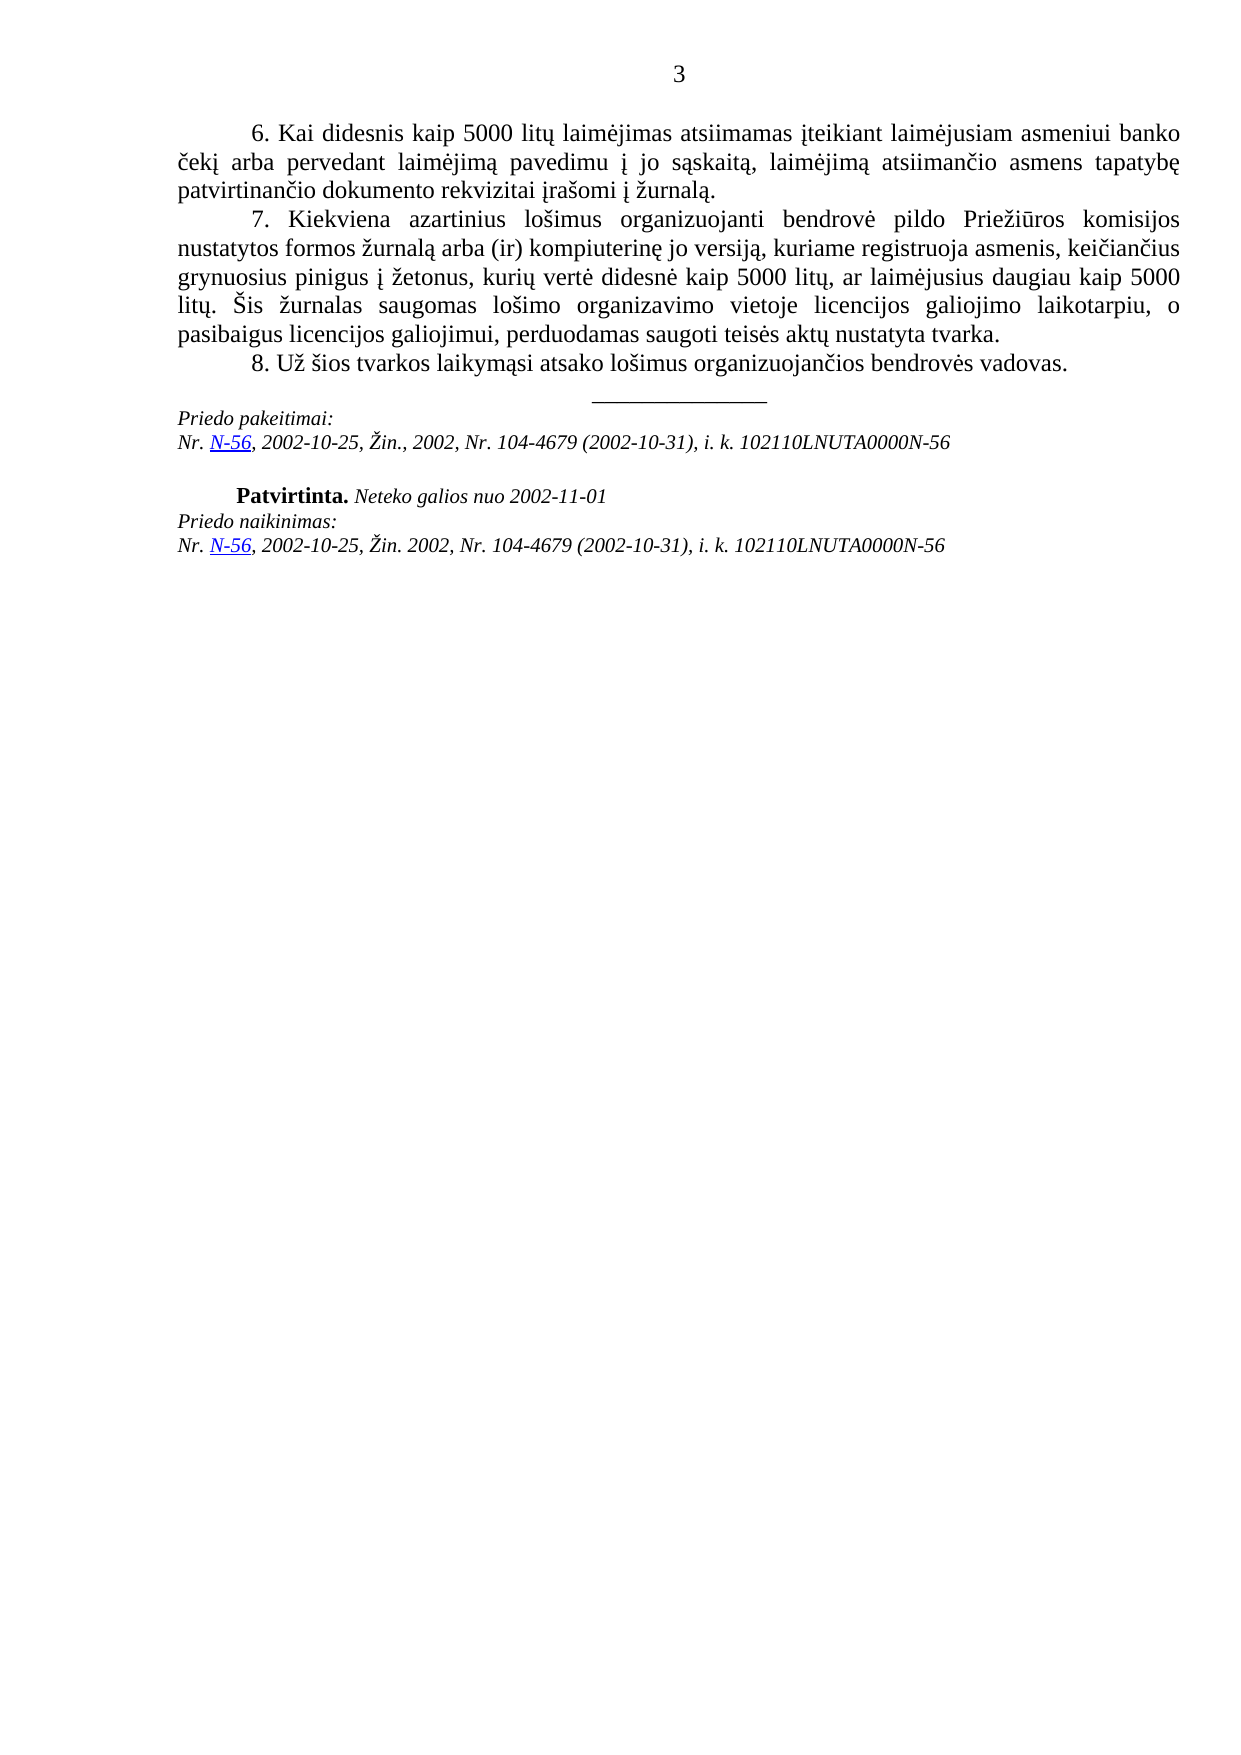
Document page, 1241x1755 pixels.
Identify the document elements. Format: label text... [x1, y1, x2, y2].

text Priedo naikinimas: [177, 509, 1181, 533]
text 7. Kiekviena azartinius lošimus organizuojanti bendrovė pildo Priežiūros komisijos nustatytos formos žurnalą arba (ir) kompiuterinę jo versiją, kuriame registruoja asmenis, keičiančius grynuosius pinigus į žetonus, kurių vertė didesnė kaip 5000 litų, ar laimėjusius daugiau kaip 5000 litų. Šis žurnalas saugomas lošimo organizavimo vietoje licencijos galiojimo laikotarpiu, o pasibaigus licencijos galiojimui, perduodamas saugoti teisės aktų nustatyta tvarka. [177, 204, 1181, 348]
text 8. Už šios tvarkos laikymąsi atsako lošimus organizuojančios bendrovės vadovas. [177, 348, 1181, 377]
text ______________ [177, 377, 1181, 406]
text Patvirtinta. Neteko galios nuo 2002-11-01 [177, 482, 1181, 509]
text Priedo pakeitimai: [177, 406, 1181, 430]
text Nr. N-56, 2002-10-25, Žin., 2002, Nr. 104-4679 (2002-10-31), i. k. 102110LNUTA0000N-56 [177, 430, 1181, 454]
text 6. Kai didesnis kaip 5000 litų laimėjimas atsiimamas įteikiant laimėjusiam asmeniui banko čekį arba pervedant laimėjimą pavedimu į jo sąskaitą, laimėjimą atsiimančio asmens tapatybę patvirtinančio dokumento rekvizitai įrašomi į žurnalą. [177, 118, 1181, 204]
text Nr. N-56, 2002-10-25, Žin. 2002, Nr. 104-4679 (2002-10-31), i. k. 102110LNUTA0000N-56 [177, 533, 1181, 557]
